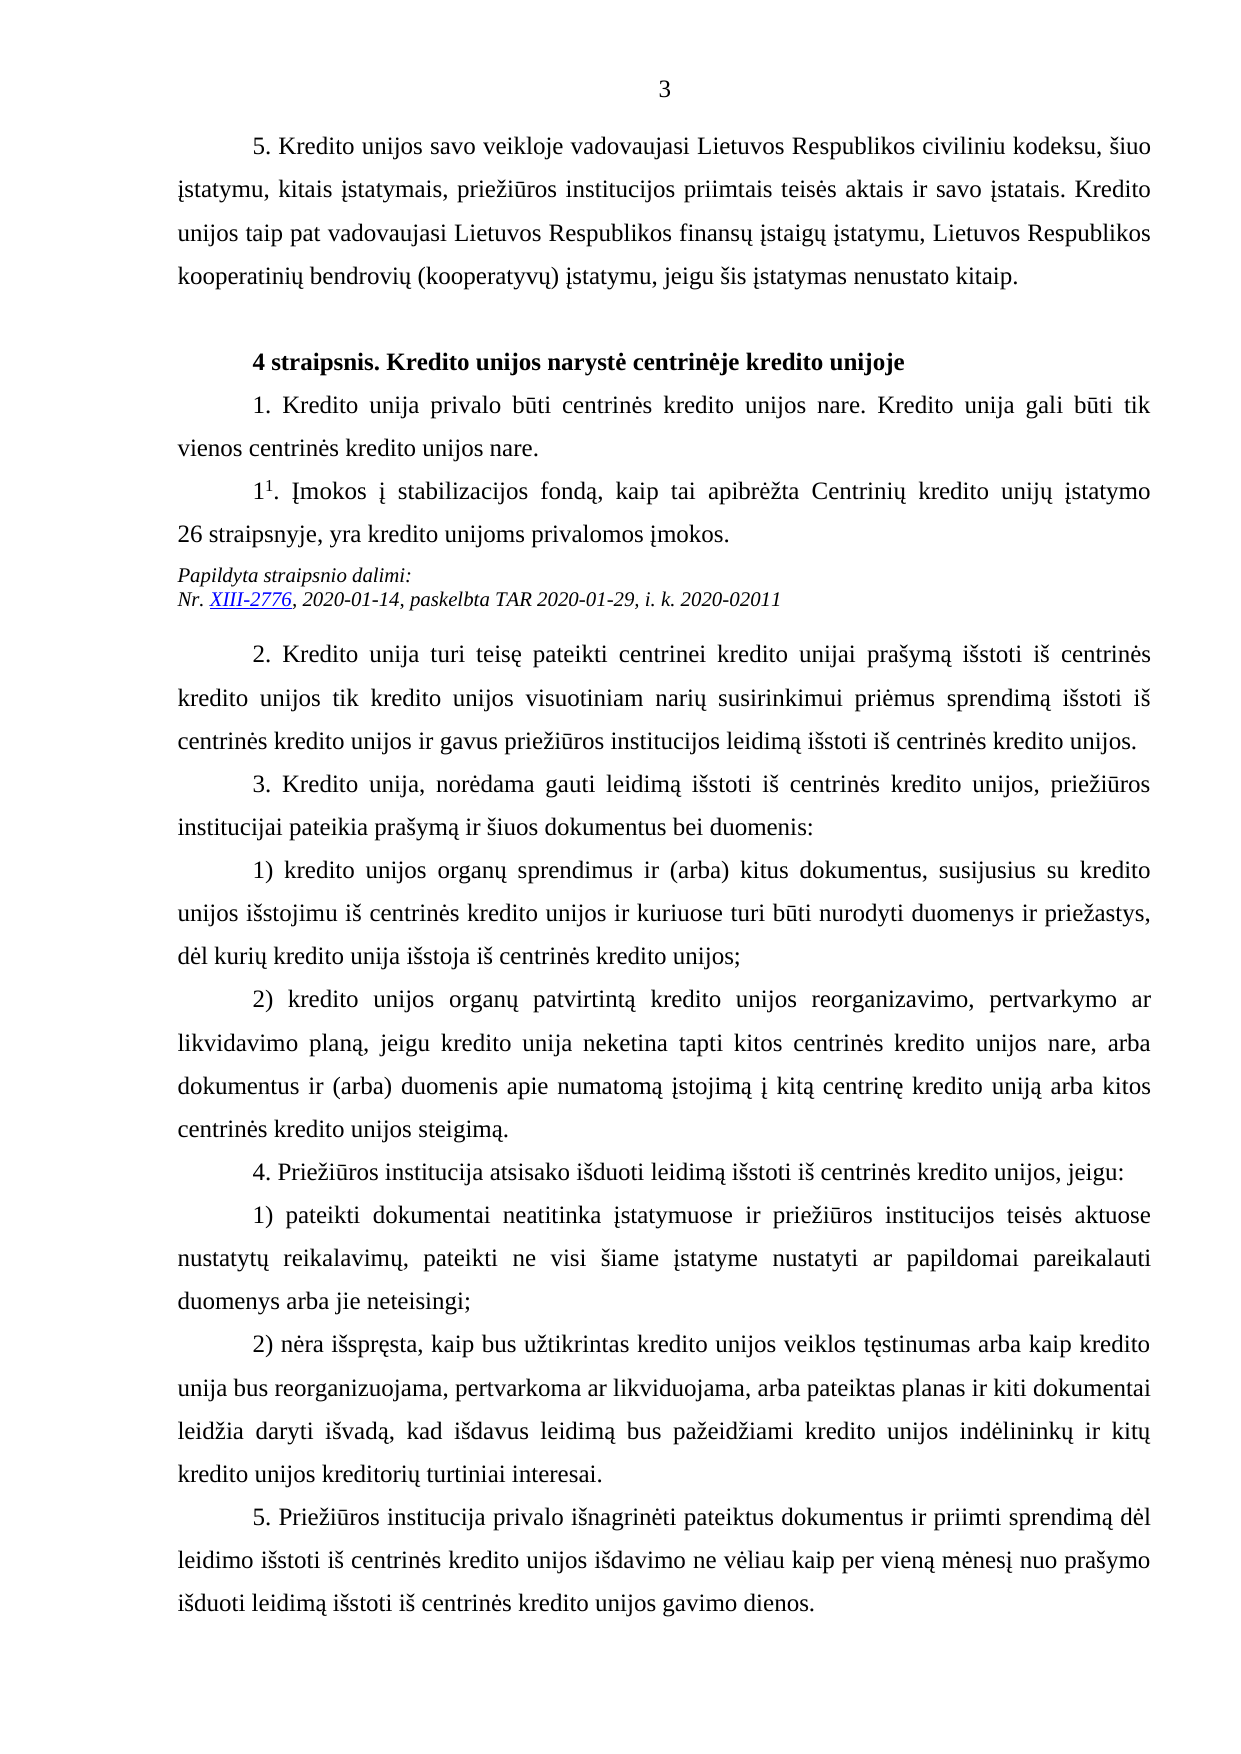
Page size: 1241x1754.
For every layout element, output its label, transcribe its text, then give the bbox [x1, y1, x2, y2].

text 2) nėra išspręsta, kaip bus užtikrintas kredito unijos veiklos tęstinumas arba kaip kredito unija bus reorganizuojama, pertvarkoma ar likviduojama, arba pateiktas planas ir kiti dokumentai leidžia daryti išvadą, kad išdavus leidimą bus pažeidžiami kredito unijos indėlininkų ir kitų kredito unijos kreditorių turtiniai interesai. [177, 1329, 1152, 1488]
text Nr. XIII-2776, 2020-01-14, paskelbta TAR 2020-01-29, i. k. 2020-02011 [177, 587, 1152, 611]
text 4 straipsnis. Kredito unijos narystė centrinėje kredito unijoje [177, 347, 1152, 376]
text 5. Priežiūros institucija privalo išnagrinėti pateiktus dokumentus ir priimti sprendimą dėl leidimo išstoti iš centrinės kredito unijos išdavimo ne vėliau kaip per vieną mėnesį nuo prašymo išduoti leidimą išstoti iš centrinės kredito unijos gavimo dienos. [177, 1502, 1152, 1617]
text 2) kredito unijos organų patvirtintą kredito unijos reorganizavimo, pertvarkymo ar likvidavimo planą, jeigu kredito unija neketina tapti kitos centrinės kredito unijos nare, arba dokumentus ir (arba) duomenis apie numatomą įstojimą į kitą centrinę kredito uniją arba kitos centrinės kredito unijos steigimą. [177, 984, 1152, 1143]
text 1) kredito unijos organų sprendimus ir (arba) kitus dokumentus, susijusius su kredito unijos išstojimu iš centrinės kredito unijos ir kuriuose turi būti nurodyti duomenys ir priežastys, dėl kurių kredito unija išstoja iš centrinės kredito unijos; [177, 855, 1152, 970]
text 5. Kredito unijos savo veikloje vadovaujasi Lietuvos Respublikos civiliniu kodeksu, šiuo įstatymu, kitais įstatymais, priežiūros institucijos priimtais teisės aktais ir savo įstatais. Kredito unijos taip pat vadovaujasi Lietuvos Respublikos finansų įstaigų įstatymu, Lietuvos Respublikos kooperatinių bendrovių (kooperatyvų) įstatymu, jeigu šis įstatymas nenustato kitaip. [177, 131, 1152, 289]
text 4. Priežiūros institucija atsisako išduoti leidimą išstoti iš centrinės kredito unijos, jeigu: [177, 1157, 1152, 1186]
text 11. Įmokos į stabilizacijos fondą, kaip tai apibrėžta Centrinių kredito unijų įstatymo 26 straipsnyje, yra kredito unijoms privalomos įmokos. [177, 476, 1152, 548]
text 1) pateikti dokumentai neatitinka įstatymuose ir priežiūros institucijos teisės aktuose nustatytų reikalavimų, pateikti ne visi šiame įstatyme nustatyti ar papildomai pareikalauti duomenys arba jie neteisingi; [177, 1200, 1152, 1315]
text 2. Kredito unija turi teisę pateikti centrinei kredito unijai prašymą išstoti iš centrinės kredito unijos tik kredito unijos visuotiniam narių susirinkimui priėmus sprendimą išstoti iš centrinės kredito unijos ir gavus priežiūros institucijos leidimą išstoti iš centrinės kredito unijos. [177, 639, 1152, 754]
text 3. Kredito unija, norėdama gauti leidimą išstoti iš centrinės kredito unijos, priežiūros institucijai pateikia prašymą ir šiuos dokumentus bei duomenis: [177, 769, 1152, 841]
text Papildyta straipsnio dalimi: [177, 563, 1152, 587]
text 1. Kredito unija privalo būti centrinės kredito unijos nare. Kredito unija gali būti tik vienos centrinės kredito unijos nare. [177, 390, 1152, 462]
